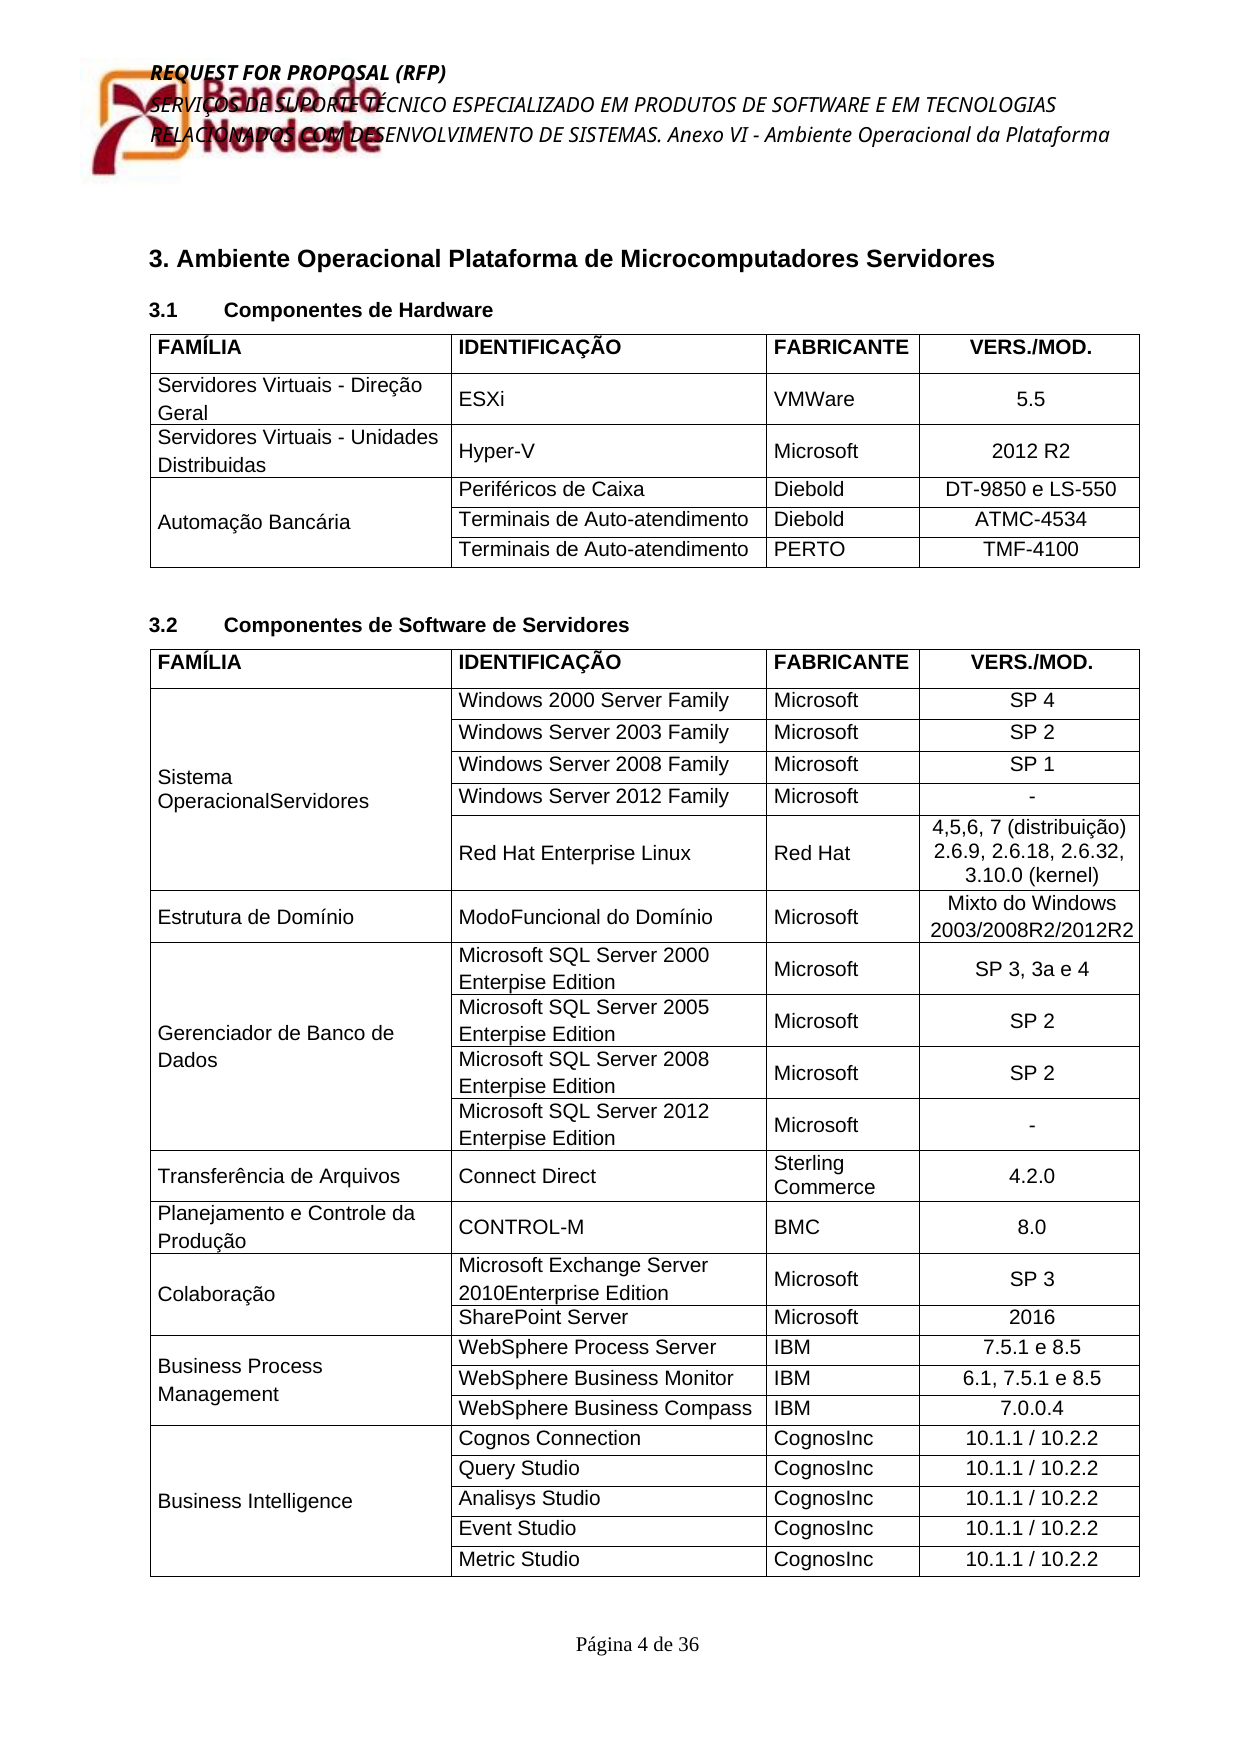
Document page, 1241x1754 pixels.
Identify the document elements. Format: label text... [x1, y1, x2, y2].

table_header FABRICANTE [767, 650, 919, 688]
table_cell Windows Server 2012 Family [452, 784, 766, 815]
table_cell SP 1 [920, 752, 1139, 783]
table_cell Periféricos de Caixa [452, 478, 766, 507]
picture [388, 99, 393, 111]
table_cell CognosInc [767, 1426, 919, 1455]
table_cell Planejamento e Controle da Produção [151, 1202, 451, 1253]
table_cell Microsoft [767, 689, 919, 719]
table_header FAMÍLIA [151, 335, 451, 372]
table_cell 8.0 [920, 1202, 1139, 1253]
table_cell 10.1.1 / 10.2.2 [920, 1547, 1139, 1576]
table_cell IBM [767, 1366, 919, 1395]
table_cell Microsoft SQL Server 2008 Enterpise Edition [452, 1047, 766, 1098]
table_cell CognosInc [767, 1547, 919, 1576]
table_cell 7.5.1 e 8.5 [920, 1336, 1139, 1365]
table_header VERS./MOD. [920, 650, 1139, 688]
table_cell 5.5 [920, 374, 1139, 424]
table_cell WebSphere Business Monitor [452, 1366, 766, 1395]
table_cell 10.1.1 / 10.2.2 [920, 1517, 1139, 1546]
table_cell Estrutura de Domínio [151, 891, 451, 942]
table_cell - [920, 784, 1139, 815]
table_cell SP 3 [920, 1254, 1139, 1304]
table_cell Analisys Studio [452, 1487, 766, 1516]
table_cell Microsoft [767, 1047, 919, 1098]
table_cell IBM [767, 1336, 919, 1365]
table_cell Microsoft SQL Server 2012 Enterpise Edition [452, 1099, 766, 1150]
table_cell 4.2.0 [920, 1151, 1139, 1201]
table_cell Business Intelligence [151, 1426, 451, 1576]
table_cell Microsoft [767, 784, 919, 815]
table_cell Microsoft [767, 752, 919, 783]
picture [80, 58, 393, 187]
table_cell ModoFuncional do Domínio [452, 891, 766, 942]
table_cell Microsoft [767, 1254, 919, 1304]
table_cell Automação Bancária [151, 478, 451, 567]
table_cell Mixto do Windows 2003/2008R2/2012R2 [920, 891, 1139, 942]
table_cell Diebold [767, 478, 919, 507]
table_cell Microsoft Exchange Server 2010Enterprise Edition [452, 1254, 766, 1304]
table_cell Red Hat [767, 816, 919, 890]
table_cell SP 2 [920, 720, 1139, 751]
table_cell SP 2 [920, 995, 1139, 1046]
table_cell 7.0.0.4 [920, 1396, 1139, 1425]
table_cell PERTO [767, 538, 919, 567]
table_cell Microsoft [767, 891, 919, 942]
subtitle 3. Ambiente Operacional Plataforma de Microcomputadores Servidores [148, 244, 1126, 272]
table_cell Cognos Connection [452, 1426, 766, 1455]
table_cell Diebold [767, 508, 919, 537]
table_cell CognosInc [767, 1456, 919, 1486]
table_cell Microsoft [767, 425, 919, 476]
table_cell SP 2 [920, 1047, 1139, 1098]
table_cell Microsoft [767, 995, 919, 1046]
table_cell 10.1.1 / 10.2.2 [920, 1456, 1139, 1486]
table_cell Microsoft [767, 1306, 919, 1334]
table_header VERS./MOD. [920, 335, 1139, 372]
table_cell Microsoft SQL Server 2000 Enterpise Edition [452, 943, 766, 994]
table_cell CognosInc [767, 1517, 919, 1546]
table_cell 4,5,6, 7 (distribuição) 2.6.9, 2.6.18, 2.6.32, 3.10.0 (kernel) [920, 816, 1139, 890]
table_cell SharePoint Server [452, 1306, 766, 1334]
table_cell ESXi [452, 374, 766, 424]
table_cell 2012 R2 [920, 425, 1139, 476]
table_cell Windows Server 2008 Family [452, 752, 766, 783]
table_cell Connect Direct [452, 1151, 766, 1201]
table_cell Transferência de Arquivos [151, 1151, 451, 1201]
table_header FABRICANTE [767, 335, 919, 372]
table_cell Windows Server 2003 Family [452, 720, 766, 751]
table_cell Hyper-V [452, 425, 766, 476]
table_cell Sterling Commerce [767, 1151, 919, 1201]
table_cell SP 4 [920, 689, 1139, 719]
table_cell 2016 [920, 1306, 1139, 1334]
table_cell SP 3, 3a e 4 [920, 943, 1139, 994]
table_cell Terminais de Auto-atendimento [452, 538, 766, 567]
table_header FAMÍLIA [151, 650, 451, 688]
table_cell Event Studio [452, 1517, 766, 1546]
table_cell - [920, 1099, 1139, 1150]
table_cell Colaboração [151, 1254, 451, 1334]
table_header IDENTIFICAÇÃO [452, 650, 766, 688]
table_cell VMWare [767, 374, 919, 424]
table_cell 10.1.1 / 10.2.2 [920, 1426, 1139, 1455]
table_cell Microsoft [767, 720, 919, 751]
table_cell Metric Studio [452, 1547, 766, 1576]
table_cell Microsoft [767, 943, 919, 994]
table_cell Terminais de Auto-atendimento [452, 508, 766, 537]
table_cell Servidores Virtuais - Unidades Distribuidas [151, 425, 451, 476]
table_cell Microsoft [767, 1099, 919, 1150]
table_cell 10.1.1 / 10.2.2 [920, 1487, 1139, 1516]
table_cell Sistema OperacionalServidores [151, 689, 451, 890]
table_cell BMC [767, 1202, 919, 1253]
table_cell WebSphere Process Server [452, 1336, 766, 1365]
subtitle 3.1 Componentes de Hardware [148, 298, 1126, 322]
table_cell TMF-4100 [920, 538, 1139, 567]
table_cell WebSphere Business Compass [452, 1396, 766, 1425]
table_header IDENTIFICAÇÃO [452, 335, 766, 372]
table_cell Red Hat Enterprise Linux [452, 816, 766, 890]
table_cell Servidores Virtuais - Direção Geral [151, 374, 451, 424]
table_cell Gerenciador de Banco de Dados [151, 943, 451, 1150]
table_cell Query Studio [452, 1456, 766, 1486]
subtitle 3.2 Componentes de Software de Servidores [148, 613, 1126, 637]
table_cell Windows 2000 Server Family [452, 689, 766, 719]
table_cell Microsoft SQL Server 2005 Enterpise Edition [452, 995, 766, 1046]
table_cell 6.1, 7.5.1 e 8.5 [920, 1366, 1139, 1395]
table_cell CONTROL-M [452, 1202, 766, 1253]
table_cell IBM [767, 1396, 919, 1425]
table_cell CognosInc [767, 1487, 919, 1516]
table_cell Business Process Management [151, 1336, 451, 1425]
table_cell DT-9850 e LS-550 [920, 478, 1139, 507]
table_cell ATMC-4534 [920, 508, 1139, 537]
